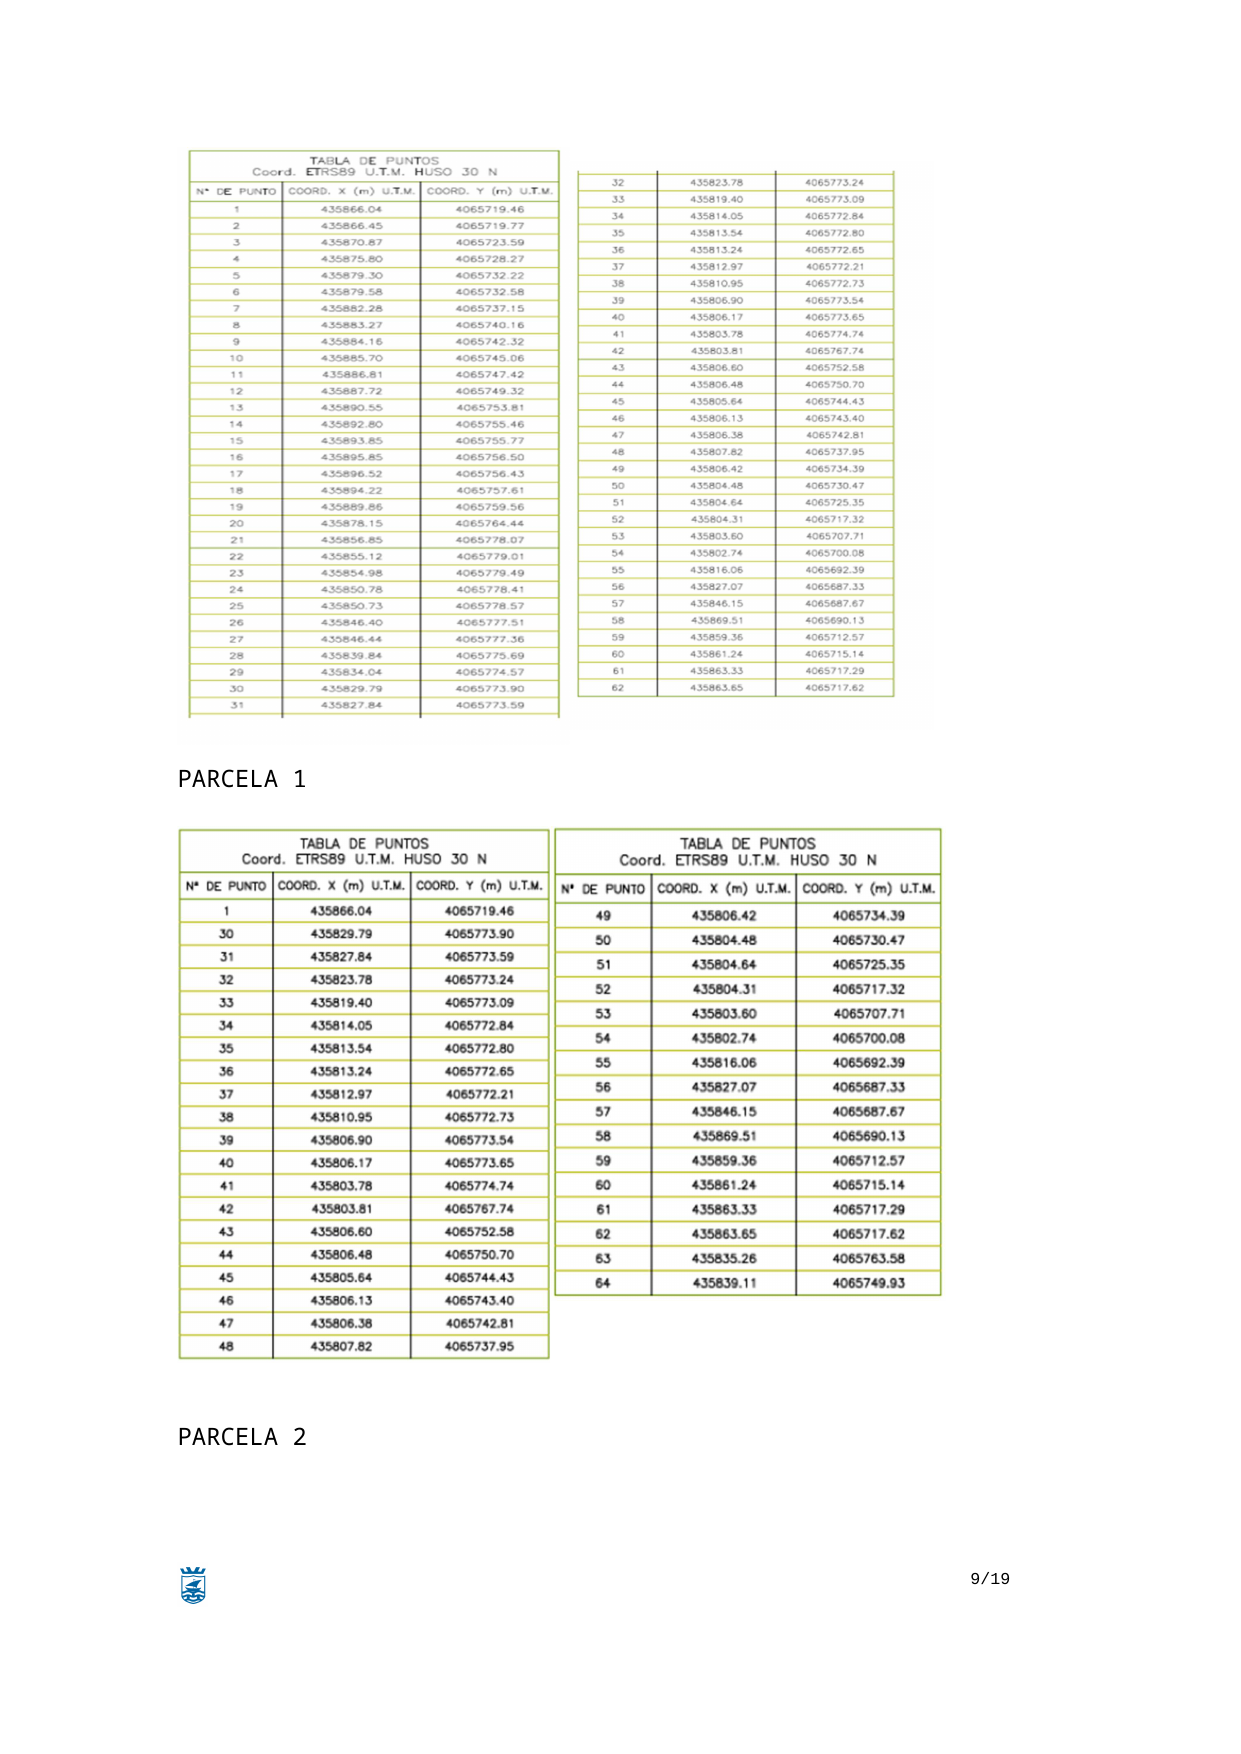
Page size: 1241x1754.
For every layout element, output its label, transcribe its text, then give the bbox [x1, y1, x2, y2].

picture [177, 1562, 208, 1607]
text PARCELA 1 [177, 762, 1033, 795]
picture [177, 826, 946, 1363]
picture [177, 147, 934, 745]
text PARCELA 2 [177, 1420, 1033, 1453]
